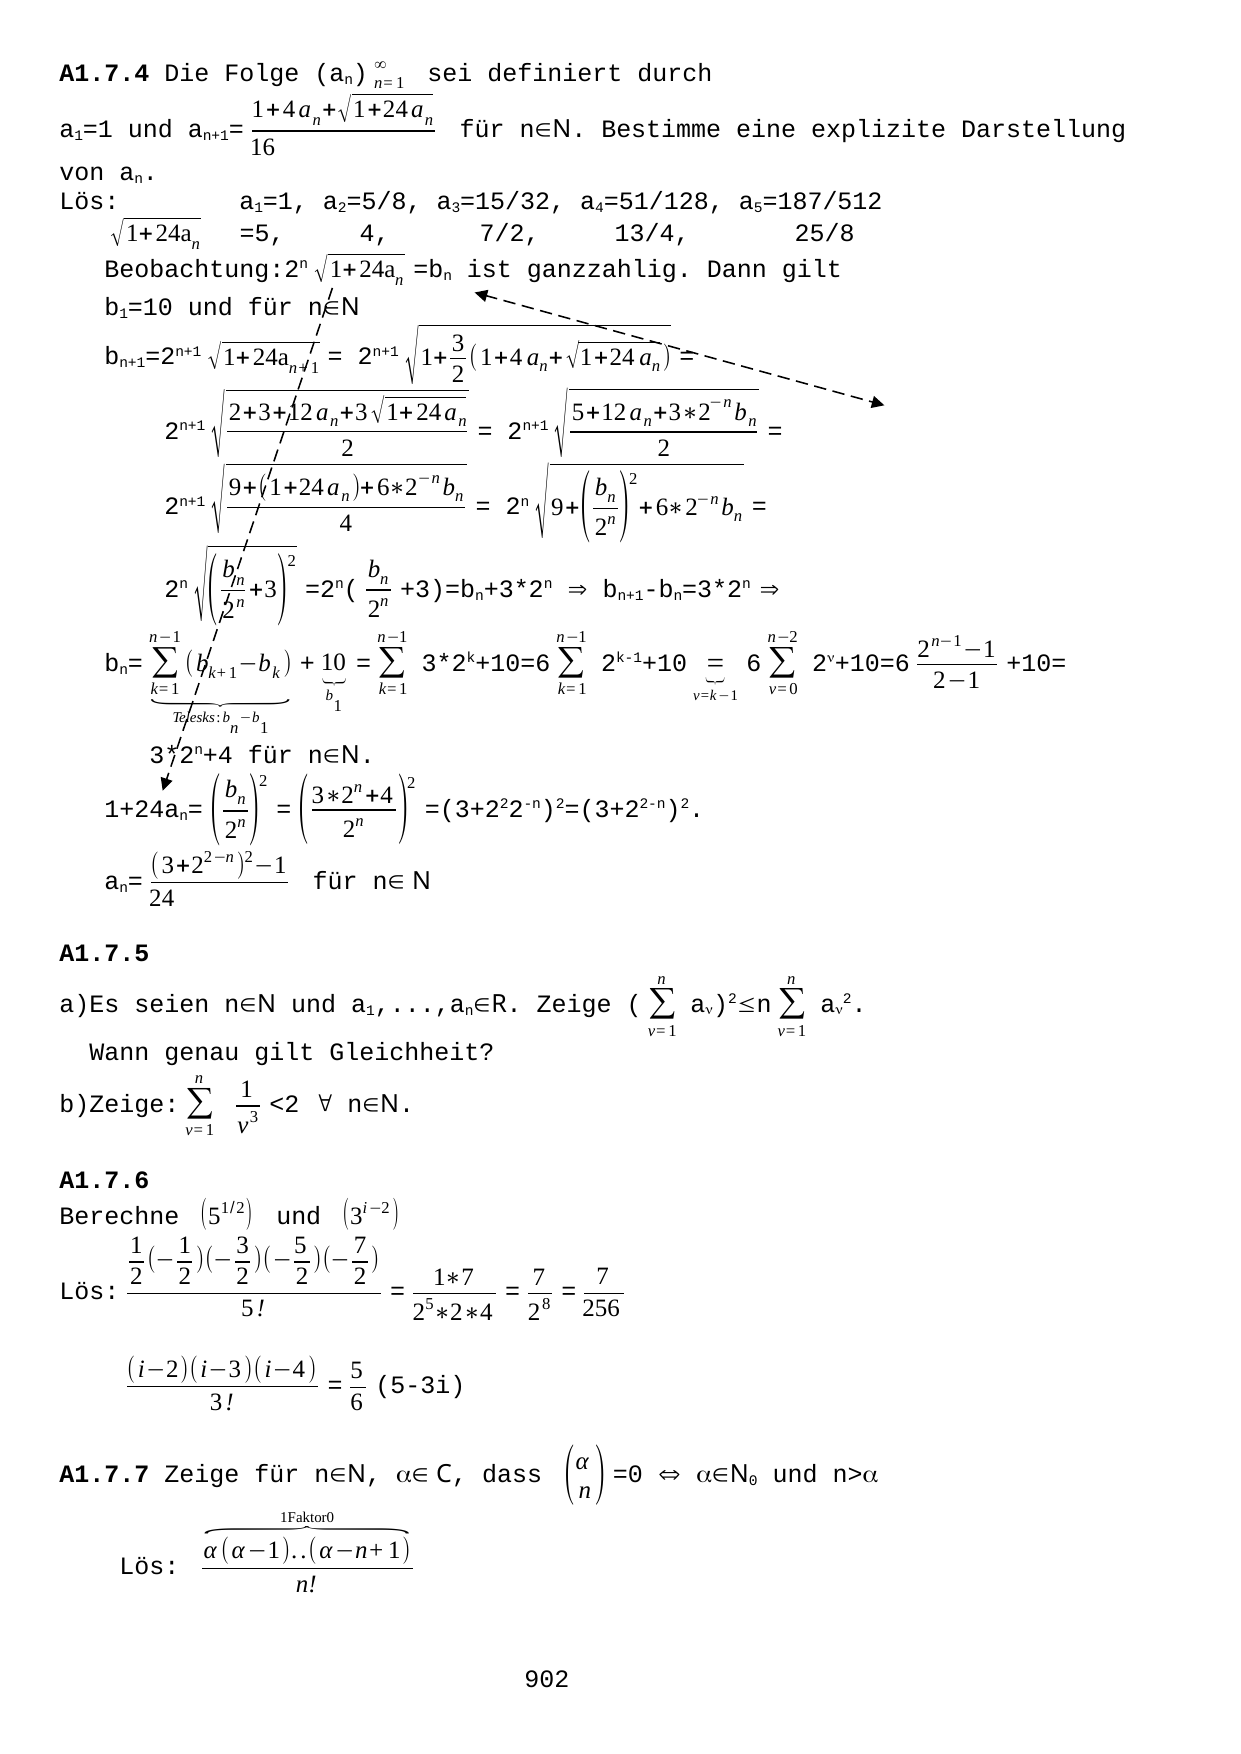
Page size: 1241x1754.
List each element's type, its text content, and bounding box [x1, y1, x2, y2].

text =(5-3i) [59, 1354, 1181, 1416]
text Wann genau gilt Gleichheit? [59, 1040, 1181, 1068]
text A1.7.7 Zeige für nN,  C, dass =0  N0 und n> [59, 1444, 1181, 1508]
text bn=+=3*2k+10=62k-1+1062+10=6+10= [59, 627, 1181, 737]
text 3*2n+4 für nN. [59, 737, 1181, 771]
text Beobachtung:2n=bn ist ganzzahlig. Dann gilt [59, 253, 1181, 289]
text b)Zeige:<2  nN. [59, 1068, 1181, 1139]
text 2n+1= 2n+1= [59, 387, 1181, 462]
subtitle A1.7.6 [59, 1168, 1181, 1196]
text A1.7.5 [59, 940, 1181, 968]
text Berechne und [59, 1196, 1181, 1232]
text b1=10 und für nN [59, 289, 1181, 323]
text Lös: [59, 1508, 1181, 1597]
text a1=1 und an+1= für nN. Bestimme eine explizite Darstellung von an. [59, 93, 1181, 188]
text 2n=2n(+3)=bn+3*2n  bn+1-bn=3*2n  [59, 544, 1181, 627]
text 1+24an===(3+222-n)2=(3+22-n)2. [59, 771, 1181, 847]
text A1.7.4 Die Folge (an) sei definiert durch [59, 59, 1181, 93]
text bn+1=2n+1= 2n+1= [59, 323, 1181, 387]
text an= für n N [59, 847, 1181, 912]
text Lös: a1=1, a2=5/8, a3=15/32, a4=51/128, a5=187/512 [59, 188, 1181, 217]
text 2n+1= 2n= [59, 462, 1181, 544]
text a)Es seien nN und a1,...,anR. Zeige (a)2na2. [59, 968, 1181, 1040]
text Lös:=== [59, 1232, 1181, 1326]
text =5, 4, 7/2, 13/4, 25/8 [59, 217, 1181, 253]
